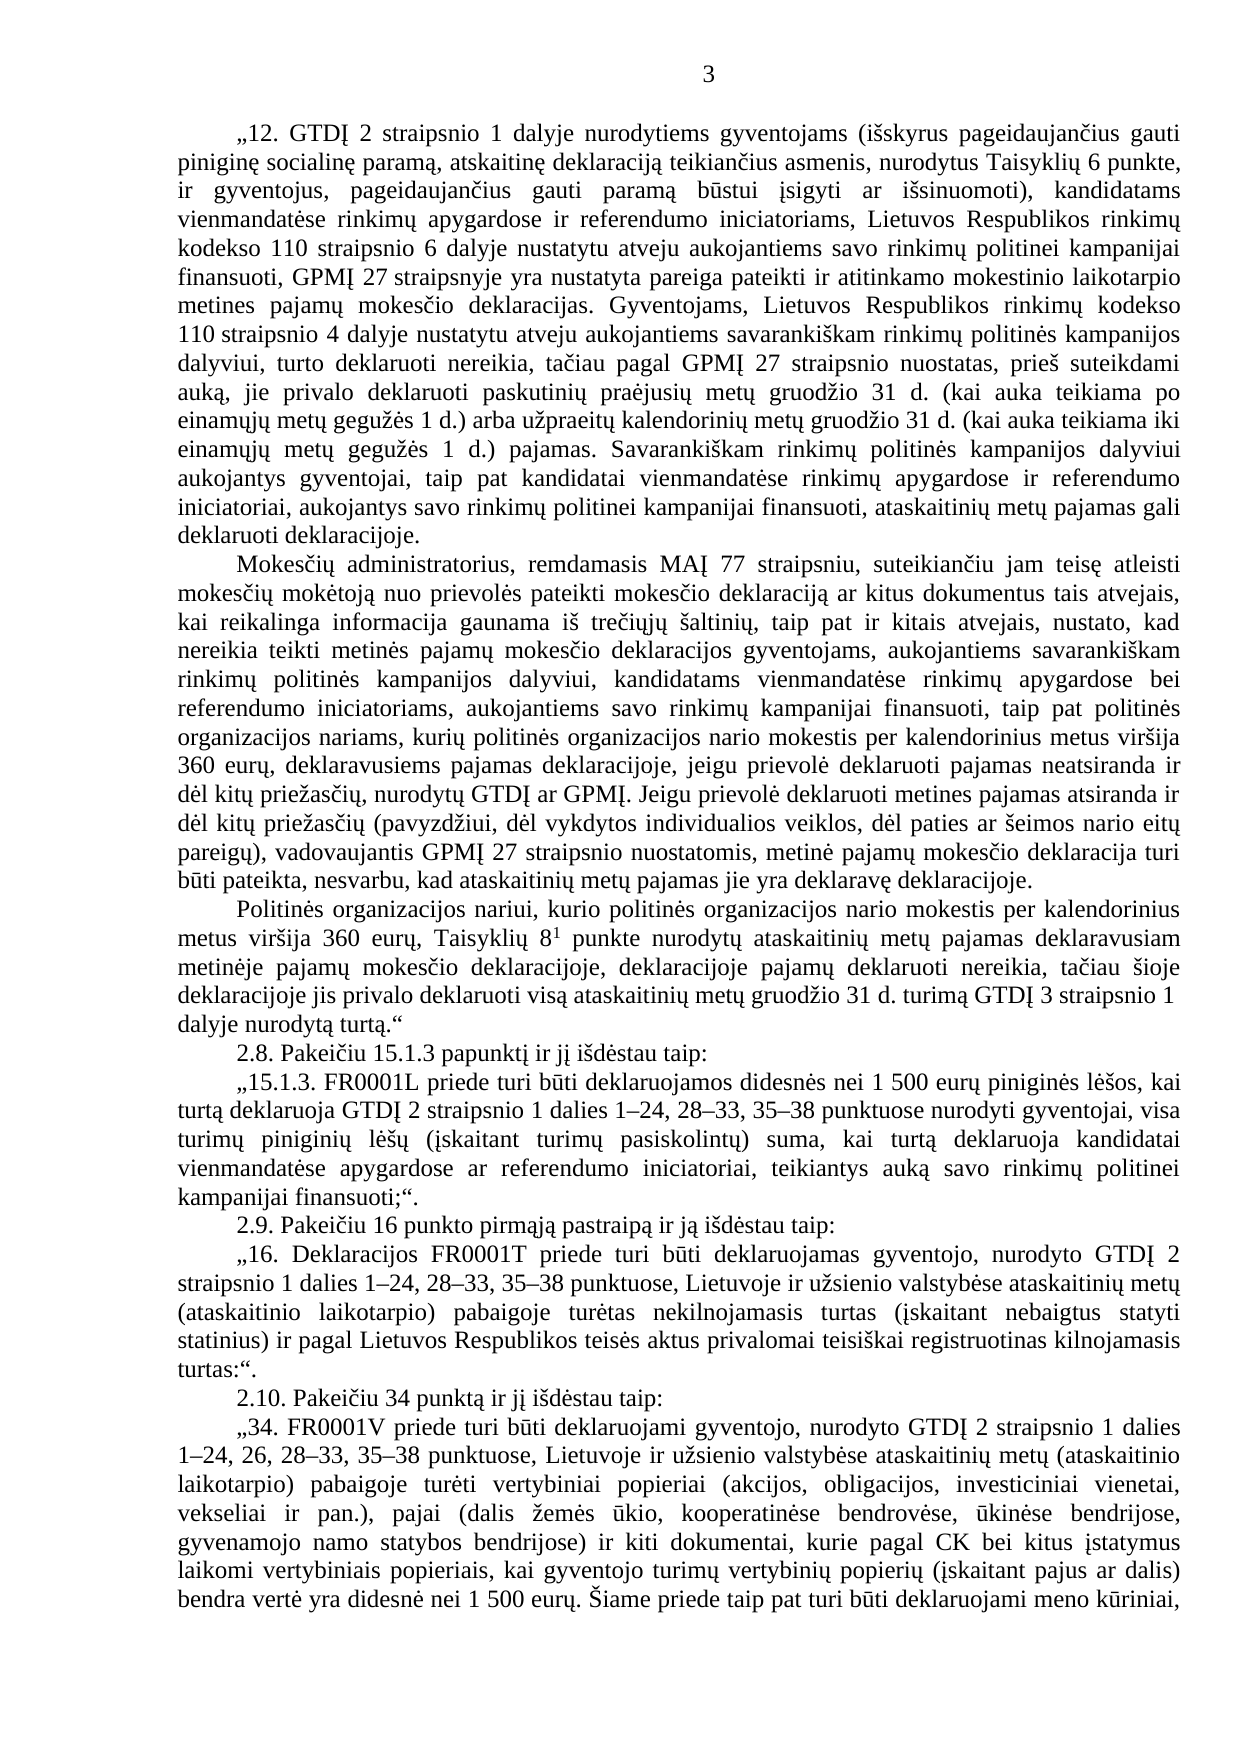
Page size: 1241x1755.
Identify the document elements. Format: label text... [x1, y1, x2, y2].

text „34. FR0001V priede turi būti deklaruojami gyventojo, nurodyto GTDĮ 2 straipsnio 1 dalies 1–24, 26, 28–33, 35–38 punktuose, Lietuvoje ir užsienio valstybėse ataskaitinių metų (ataskaitinio laikotarpio) pabaigoje turėti vertybiniai popieriai (akcijos, obligacijos, investiciniai vienetai, vekseliai ir pan.), pajai (dalis žemės ūkio, kooperatinėse bendrovėse, ūkinėse bendrijose, gyvenamojo namo statybos bendrijose) ir kiti dokumentai, kurie pagal CK bei kitus įstatymus laikomi vertybiniais popieriais, kai gyventojo turimų vertybinių popierių (įskaitant pajus ar dalis) bendra vertė yra didesnė nei 1 500 eurų. Šiame priede taip pat turi būti deklaruojami meno kūriniai, [177, 1412, 1181, 1613]
text „16. Deklaracijos FR0001T priede turi būti deklaruojamas gyventojo, nurodyto GTDĮ 2 straipsnio 1 dalies 1–24, 28–33, 35–38 punktuose, Lietuvoje ir užsienio valstybėse ataskaitinių metų (ataskaitinio laikotarpio) pabaigoje turėtas nekilnojamasis turtas (įskaitant nebaigtus statyti statinius) ir pagal Lietuvos Respublikos teisės aktus privalomai teisiškai registruotinas kilnojamasis turtas:“. [177, 1239, 1181, 1383]
text 2.10. Pakeičiu 34 punktą ir jį išdėstau taip: [236, 1383, 1181, 1412]
text 2.9. Pakeičiu 16 punkto pirmąją pastraipą ir ją išdėstau taip: [236, 1211, 1181, 1239]
text „12. GTDĮ 2 straipsnio 1 dalyje nurodytiems gyventojams (išskyrus pageidaujančius gauti piniginę socialinę paramą, atskaitinę deklaraciją teikiančius asmenis, nurodytus Taisyklių 6 punkte, ir gyventojus, pageidaujančius gauti paramą būstui įsigyti ar išsinuomoti), kandidatams vienmandatėse rinkimų apygardose ir referendumo iniciatoriams, Lietuvos Respublikos rinkimų kodekso 110 straipsnio 6 dalyje nustatytu atveju aukojantiems savo rinkimų politinei kampanijai finansuoti, GPMĮ 27 straipsnyje yra nustatyta pareiga pateikti ir atitinkamo mokestinio laikotarpio metines pajamų mokesčio deklaracijas. Gyventojams, Lietuvos Respublikos rinkimų kodekso 110 straipsnio 4 dalyje nustatytu atveju aukojantiems savarankiškam rinkimų politinės kampanijos dalyviui, turto deklaruoti nereikia, tačiau pagal GPMĮ 27 straipsnio nuostatas, prieš suteikdami auką, jie privalo deklaruoti paskutinių praėjusių metų gruodžio 31 d. (kai auka teikiama po einamųjų metų gegužės 1 d.) arba užpraeitų kalendorinių metų gruodžio 31 d. (kai auka teikiama iki einamųjų metų gegužės 1 d.) pajamas. Savarankiškam rinkimų politinės kampanijos dalyviui aukojantys gyventojai, taip pat kandidatai vienmandatėse rinkimų apygardose ir referendumo iniciatoriai, aukojantys savo rinkimų politinei kampanijai finansuoti, ataskaitinių metų pajamas gali deklaruoti deklaracijoje. [177, 118, 1181, 549]
text 2.8. Pakeičiu 15.1.3 papunktį ir jį išdėstau taip: [236, 1038, 1181, 1067]
text „15.1.3. FR0001L priede turi būti deklaruojamos didesnės nei 1 500 eurų piniginės lėšos, kai turtą deklaruoja GTDĮ 2 straipsnio 1 dalies 1–24, 28–33, 35–38 punktuose nurodyti gyventojai, visa turimų piniginių lėšų (įskaitant turimų pasiskolintų) suma, kai turtą deklaruoja kandidatai vienmandatėse apygardose ar referendumo iniciatoriai, teikiantys auką savo rinkimų politinei kampanijai finansuoti;“. [177, 1067, 1181, 1211]
text Mokesčių administratorius, remdamasis MAĮ 77 straipsniu, suteikiančiu jam teisę atleisti mokesčių mokėtoją nuo prievolės pateikti mokesčio deklaraciją ar kitus dokumentus tais atvejais, kai reikalinga informacija gaunama iš trečiųjų šaltinių, taip pat ir kitais atvejais, nustato, kad nereikia teikti metinės pajamų mokesčio deklaracijos gyventojams, aukojantiems savarankiškam rinkimų politinės kampanijos dalyviui, kandidatams vienmandatėse rinkimų apygardose bei referendumo iniciatoriams, aukojantiems savo rinkimų kampanijai finansuoti, taip pat politinės organizacijos nariams, kurių politinės organizacijos nario mokestis per kalendorinius metus viršija 360 eurų, deklaravusiems pajamas deklaracijoje, jeigu prievolė deklaruoti pajamas neatsiranda ir dėl kitų priežasčių, nurodytų GTDĮ ar GPMĮ. Jeigu prievolė deklaruoti metines pajamas atsiranda ir dėl kitų priežasčių (pavyzdžiui, dėl vykdytos individualios veiklos, dėl paties ar šeimos nario eitų pareigų), vadovaujantis GPMĮ 27 straipsnio nuostatomis, metinė pajamų mokesčio deklaracija turi būti pateikta, nesvarbu, kad ataskaitinių metų pajamas jie yra deklaravę deklaracijoje. [177, 549, 1181, 894]
text Politinės organizacijos nariui, kurio politinės organizacijos nario mokestis per kalendorinius metus viršija 360 eurų, Taisyklių 81 punkte nurodytų ataskaitinių metų pajamas deklaravusiam metinėje pajamų mokesčio deklaracijoje, deklaracijoje pajamų deklaruoti nereikia, tačiau šioje deklaracijoje jis privalo deklaruoti visą ataskaitinių metų gruodžio 31 d. turimą GTDĮ 3 straipsnio 1 dalyje nurodytą turtą.“ [177, 894, 1181, 1038]
